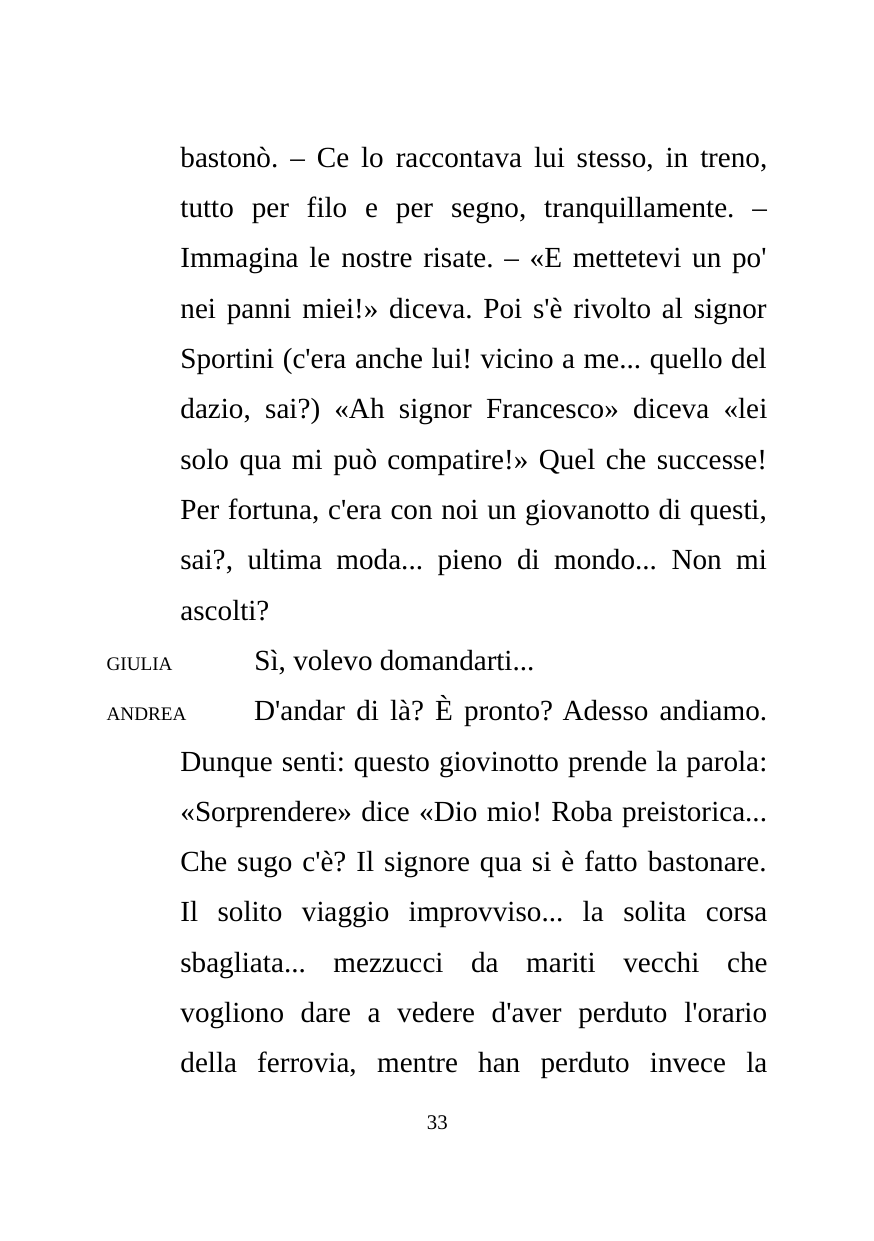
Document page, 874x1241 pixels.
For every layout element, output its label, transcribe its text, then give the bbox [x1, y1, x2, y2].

text giulia Sì, volevo domandarti... [106, 643, 768, 677]
text andrea D'andar di là? È pronto? Adesso andiamo. Dunque senti: questo giovinotto prende la parola: «Sorprendere» dice «Dio mio! Roba preistorica... Che sugo c'è? Il signore qua si è fatto bastonare. Il solito viaggio improvviso... la solita corsa sbagliata... mezzucci da mariti vecchi che vogliono dare a vedere d'aver perduto l'orario della ferrovia, mentre han perduto invece la [106, 693, 768, 1079]
text bastonò. – Ce lo raccontava lui stesso, in treno, tutto per filo e per segno, tranquillamente. – Immagina le nostre risate. – «E mettetevi un po' nei panni miei!» diceva. Poi s'è rivolto al signor Sportini (c'era anche lui! vicino a me... quello del dazio, sai?) «Ah signor Francesco» diceva «lei solo qua mi può compatire!» Quel che successe! Per fortuna, c'era con noi un giovanotto di questi, sai?, ultima moda... pieno di mondo... Non mi ascolti? [106, 140, 768, 626]
